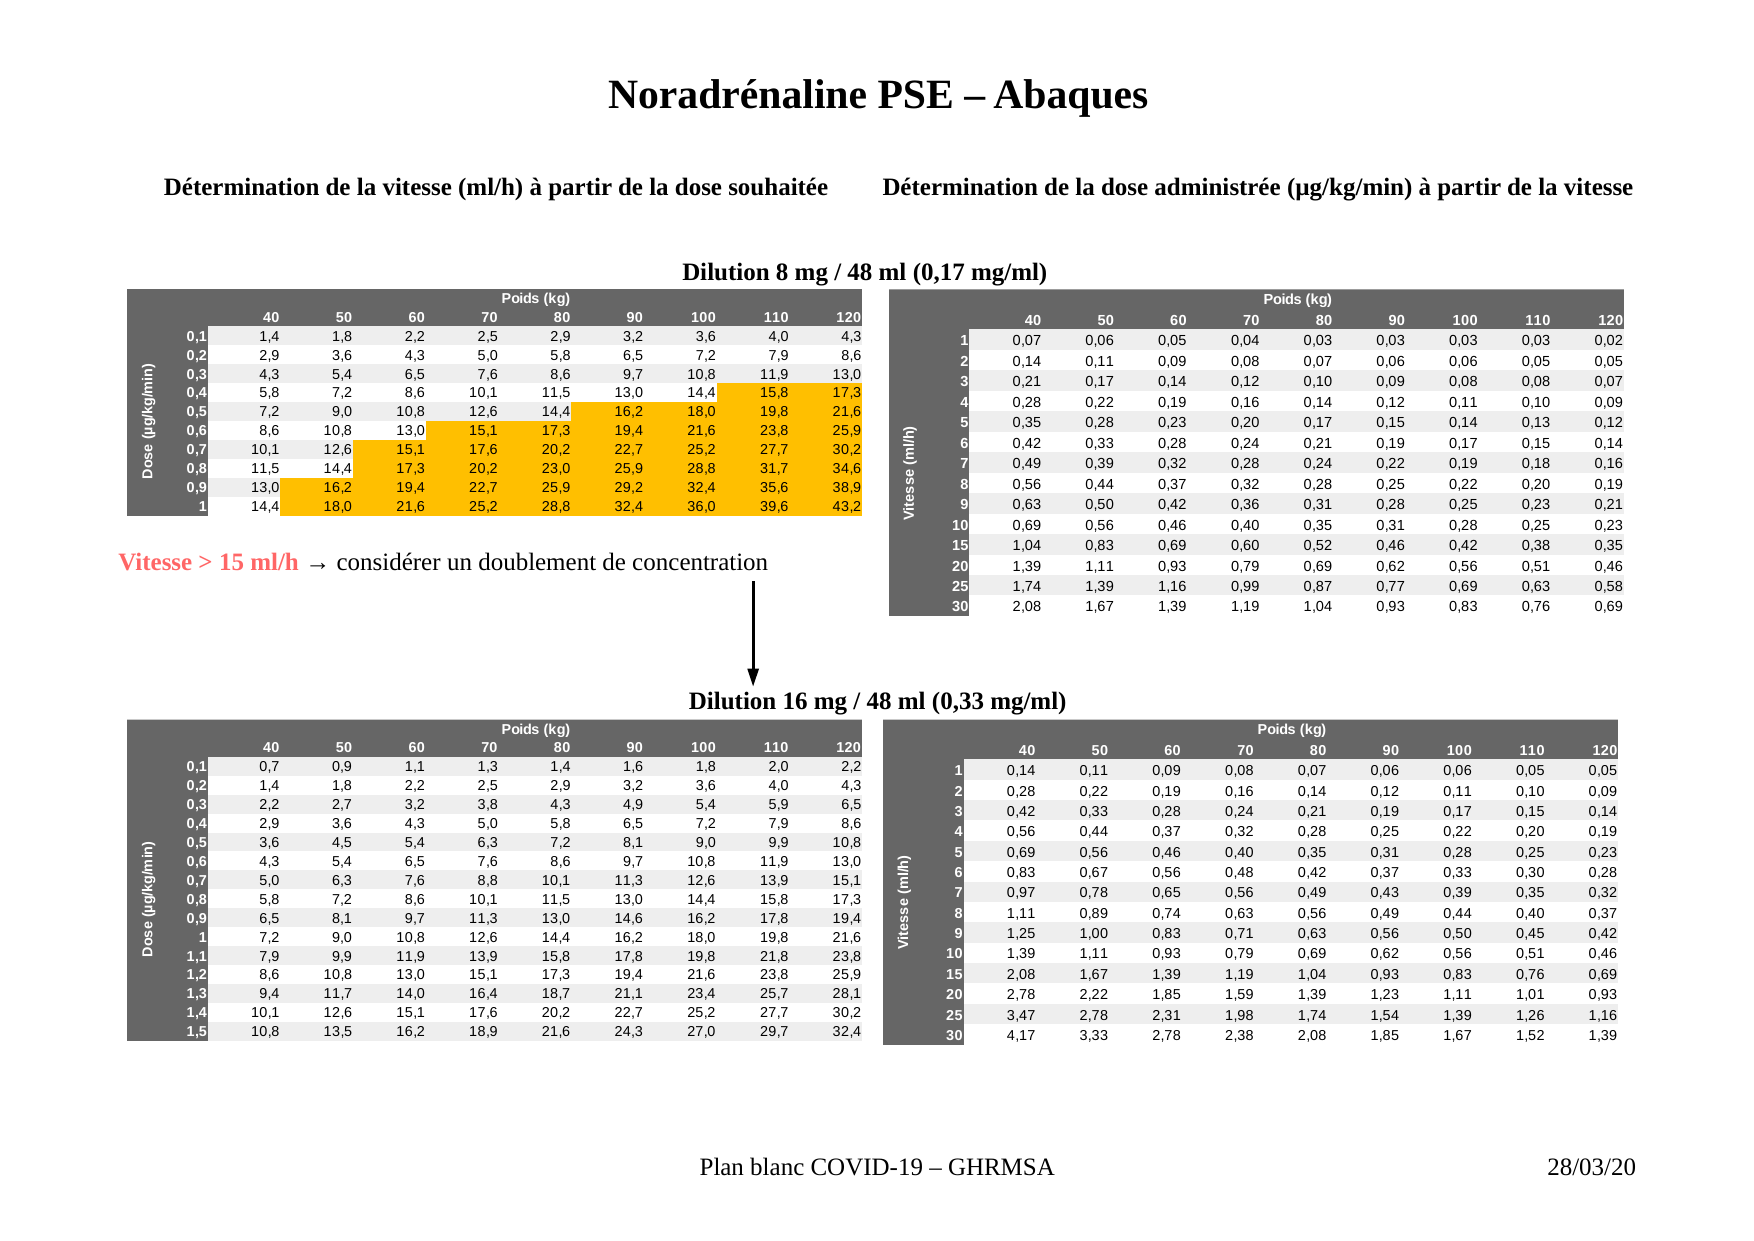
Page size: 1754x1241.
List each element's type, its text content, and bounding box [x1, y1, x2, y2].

subtitle Détermination de la dose administrée (µg/kg/min) à partir de la vitesse [880, 172, 1636, 201]
text Vitesse > 15 ml/h → considérer un doublement de concentration [118, 547, 874, 576]
subtitle Détermination de la vitesse (ml/h) à partir de la dose souhaitée [118, 172, 874, 201]
